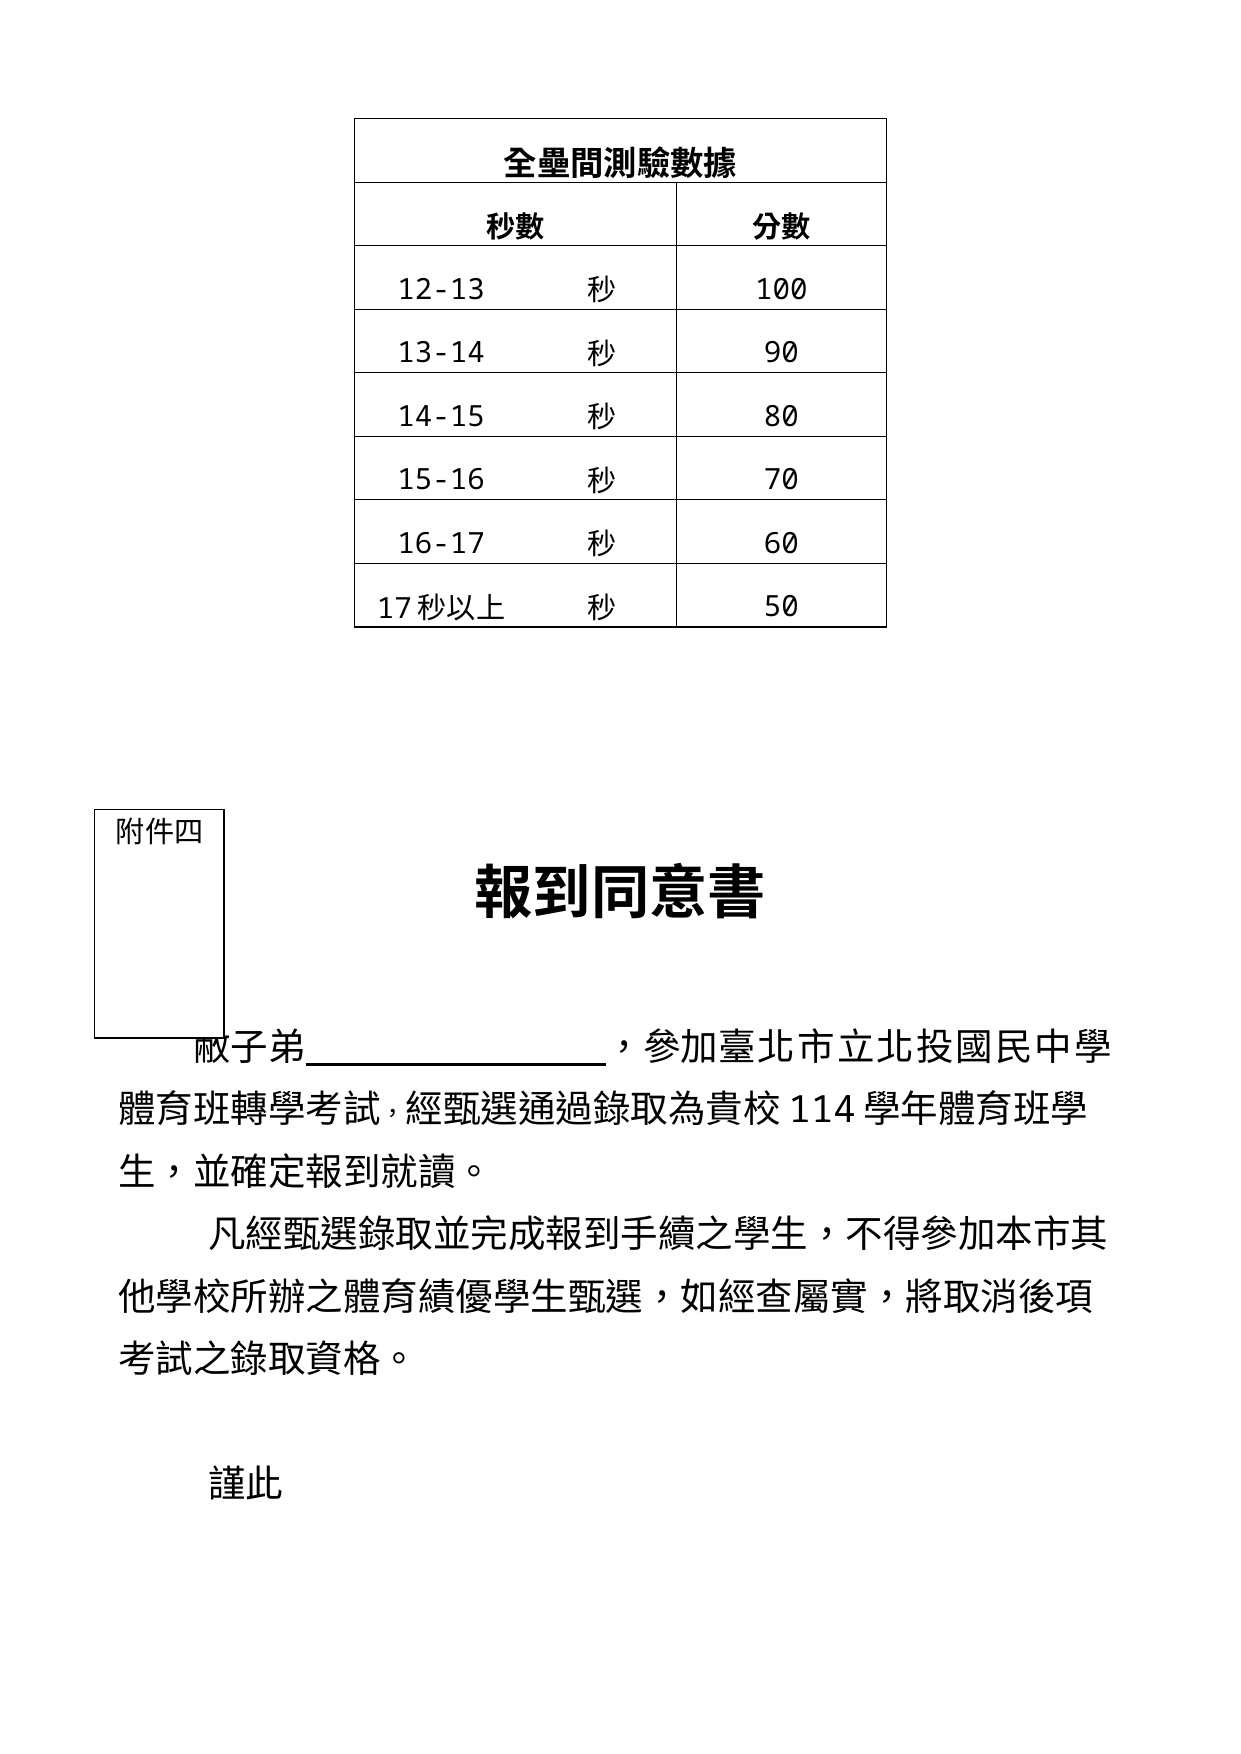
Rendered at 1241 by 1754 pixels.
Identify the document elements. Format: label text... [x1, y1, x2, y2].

table_cell 17秒以上 [355, 564, 527, 626]
table_cell 秒 [527, 246, 676, 309]
table_cell 12-13 [355, 246, 527, 309]
table_cell 50 [677, 564, 886, 626]
table_cell 秒 [527, 310, 676, 372]
text 敝子弟 ，參加臺北市立北投國民中學 體育班轉學考試，經甄選通過錄取為貴校114學年體育班學生，並確定報到就讀。 [118, 1002, 1122, 1190]
text 附件四 [110, 818, 208, 849]
table_cell 分數 [677, 183, 886, 245]
table_cell 70 [677, 437, 886, 499]
table_cell 80 [677, 373, 886, 436]
table_header 全壘間測驗數據 [355, 119, 886, 182]
text 報到同意書 [95, 810, 223, 1037]
table_cell 秒數 [355, 183, 676, 245]
table_cell 14-15 [355, 373, 527, 436]
table_cell 13-14 [355, 310, 527, 372]
text 凡經甄選錄取並完成報到手續之學生，不得參加本市其他學校所辦之體育績優學生甄選，如經查屬實，將取消後項考試之錄取資格。 [118, 1190, 1122, 1377]
table_cell 15-16 [355, 437, 527, 499]
table_cell 100 [677, 246, 886, 309]
table_cell 秒 [527, 373, 676, 436]
table_cell 90 [677, 310, 886, 372]
table_cell 60 [677, 500, 886, 563]
table_cell 秒 [527, 437, 676, 499]
table_cell 秒 [527, 500, 676, 563]
table_cell 16-17 [355, 500, 527, 563]
table_cell 秒 [527, 564, 676, 626]
text 謹此 [118, 1440, 1122, 1502]
text 報到同意書 [225, 815, 1122, 940]
